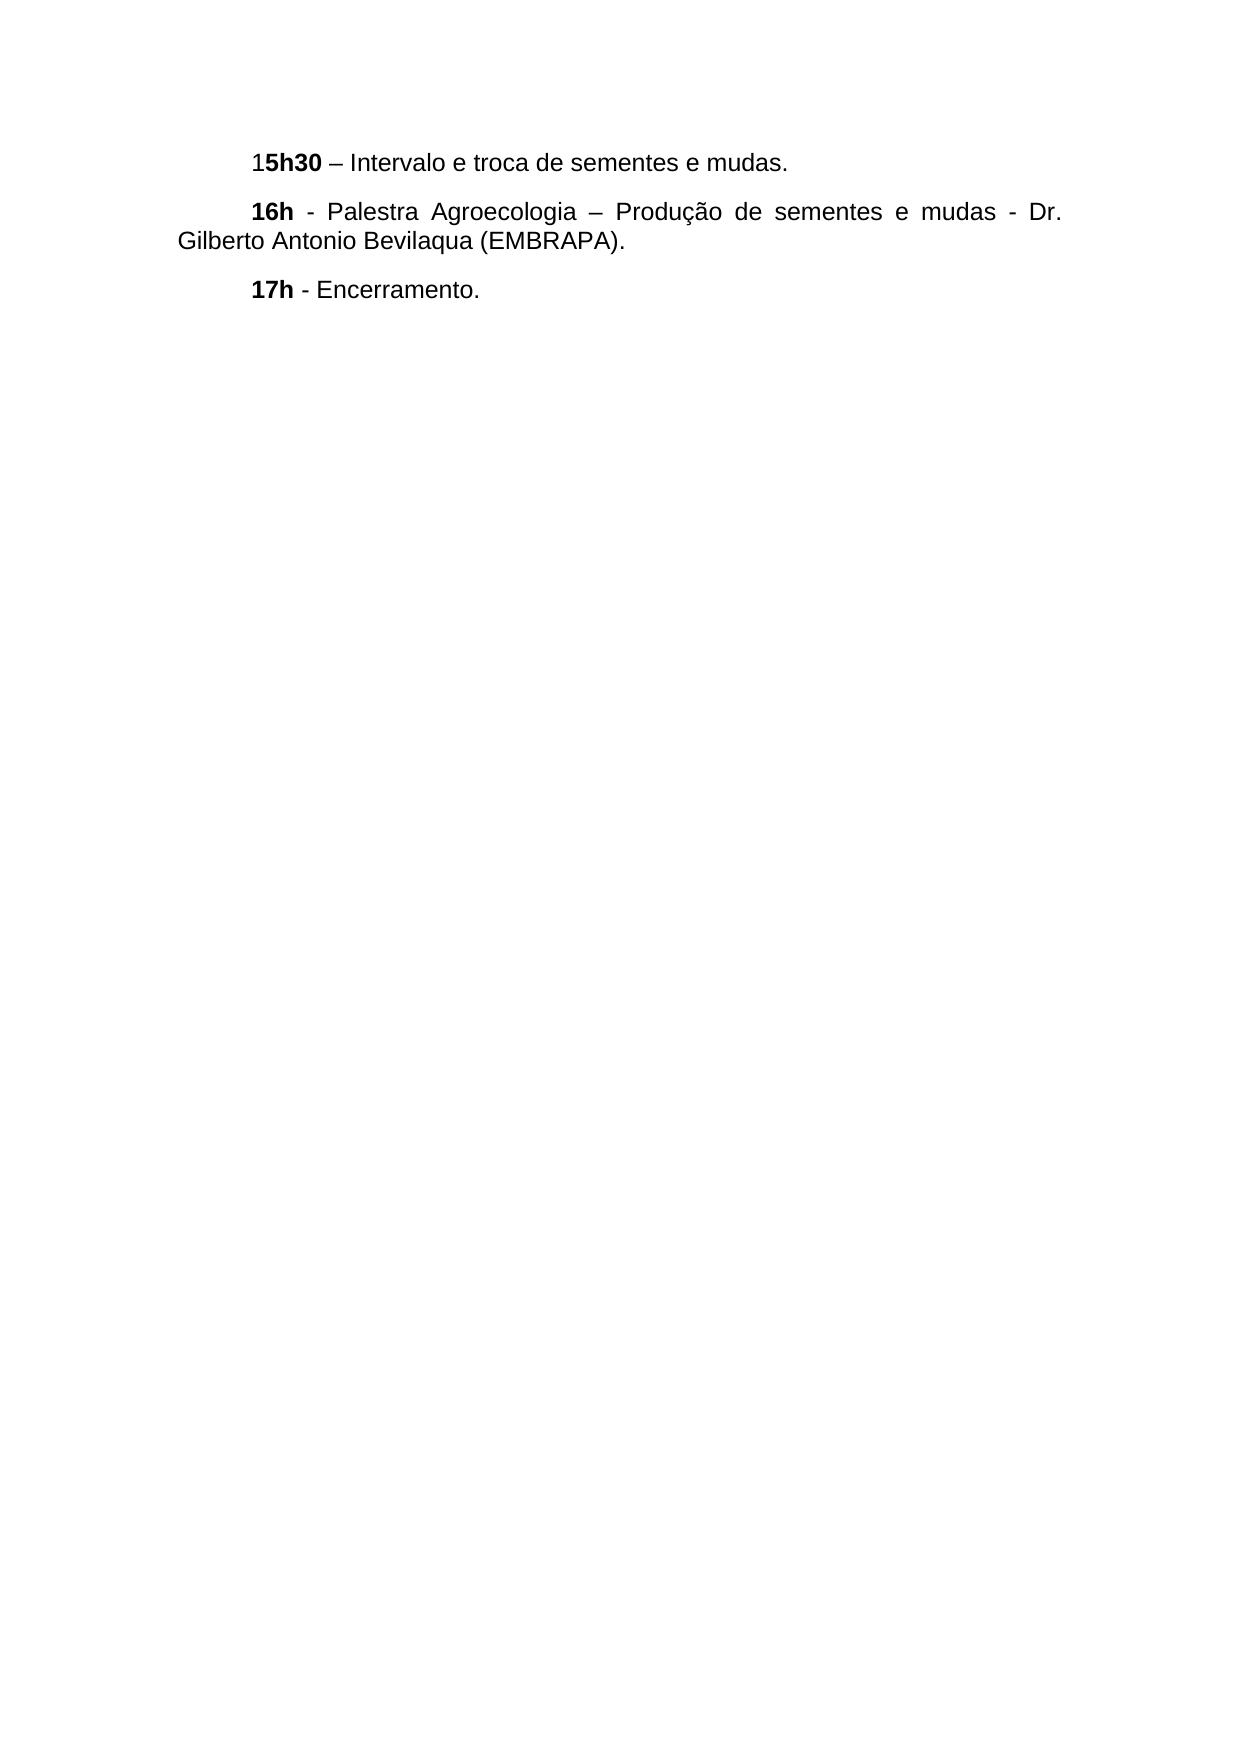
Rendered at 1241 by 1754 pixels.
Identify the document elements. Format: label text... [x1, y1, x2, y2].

text 17h - Encerramento. [177, 275, 1063, 304]
text 16h - Palestra Agroecologia – Produção de sementes e mudas - Dr. Gilberto Antonio Bevilaqua (EMBRAPA). [177, 197, 1063, 254]
text 15h30 – Intervalo e troca de sementes e mudas. [177, 148, 1063, 176]
